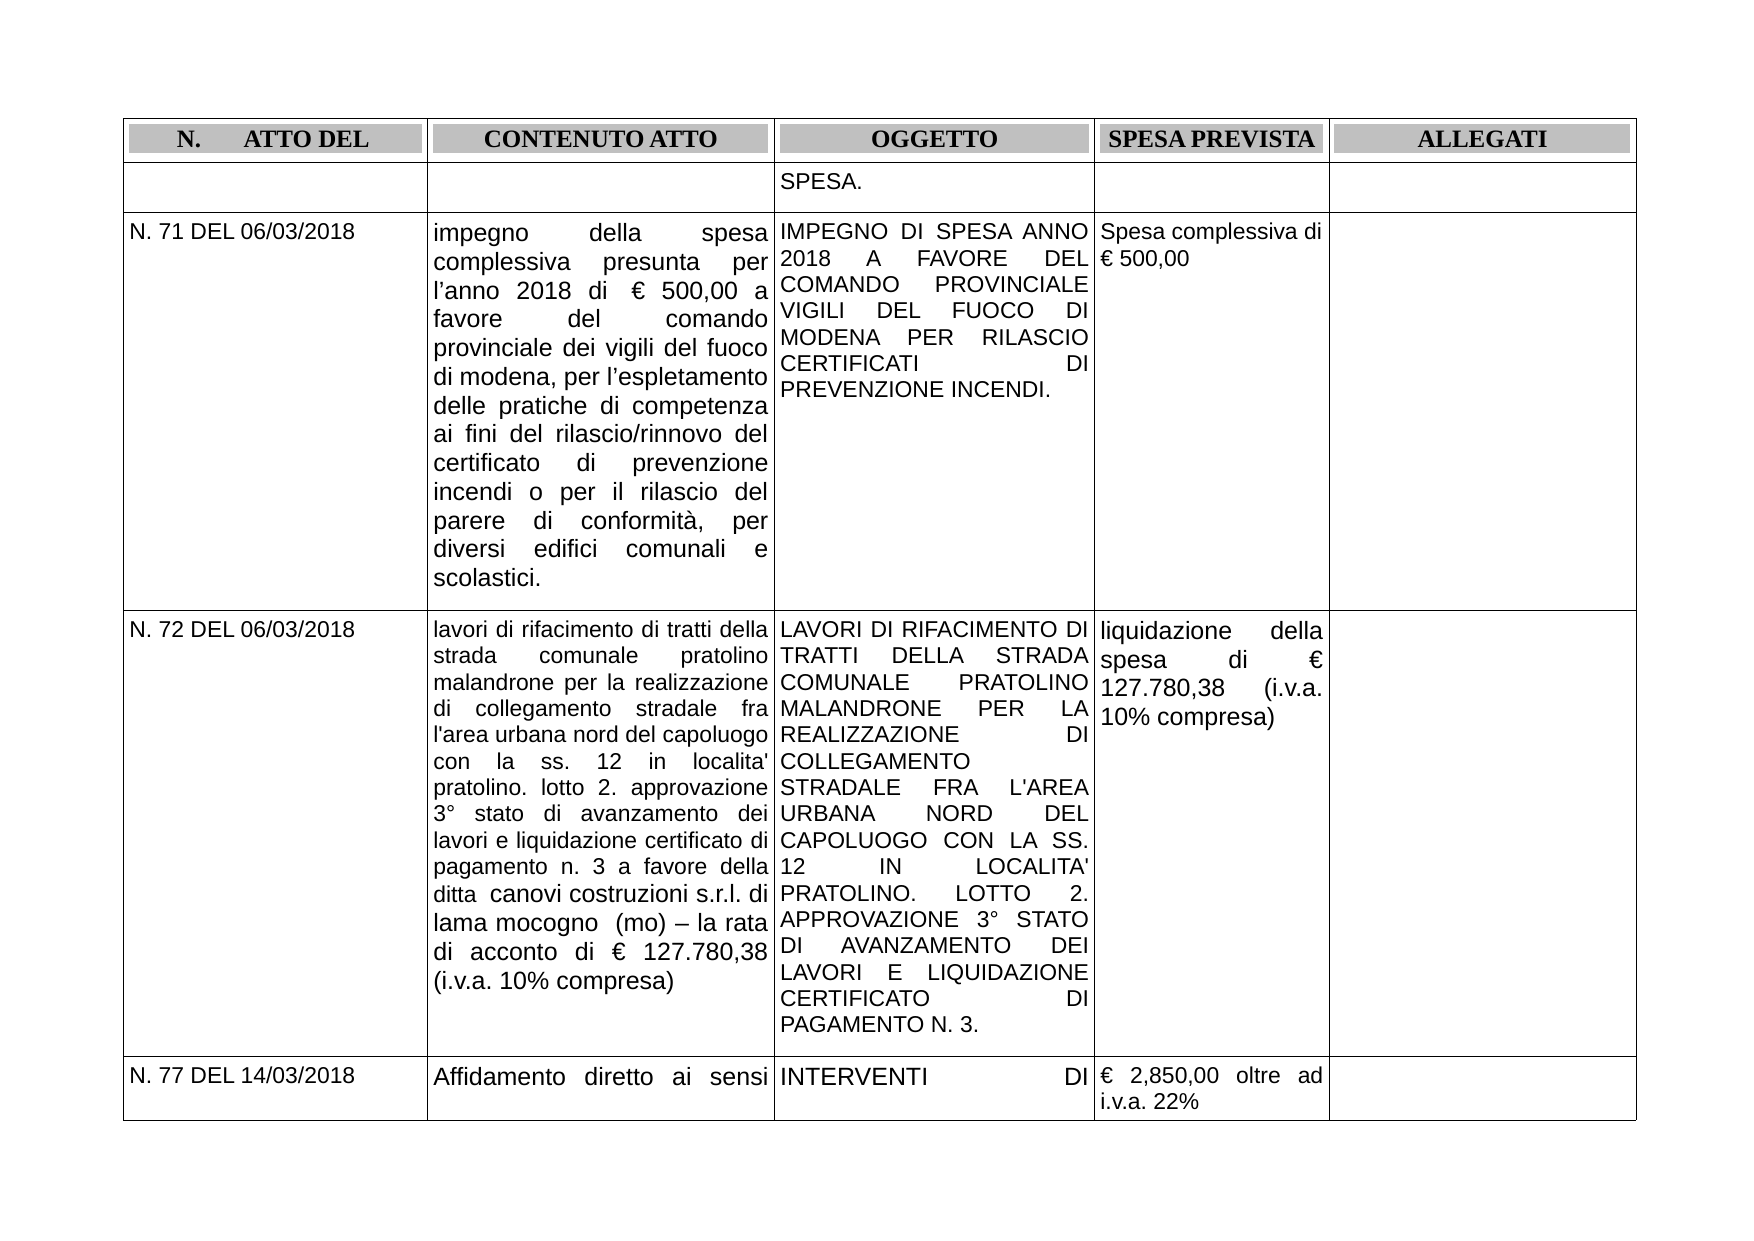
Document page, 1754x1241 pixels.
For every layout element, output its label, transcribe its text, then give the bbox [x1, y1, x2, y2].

table_cell Impegno della spesa complessiva presunta per l’anno 2018 di € 500,00 a favore del Comando Provinciale dei Vigili del Fuoco di Modena, per l’espletamento delle pratiche di competenza ai fini del rilascio/rinnovo del certificato di prevenzione incendi o per il rilascio del parere di conformità, per diversi edifici comunali e scolastici. [428, 213, 774, 610]
table_cell SPESA. [775, 163, 1094, 212]
table_cell LAVORI DI RIFACIMENTO DI TRATTI DELLA STRADA COMUNALE PRATOLINO MALANDRONE PER LA REALIZZAZIONE DI COLLEGAMENTO STRADALE FRA L'AREA URBANA NORD DEL CAPOLUOGO CON LA SS. 12 IN LOCALITA' PRATOLINO. LOTTO 2. APPROVAZIONE 3° STATO DI AVANZAMENTO DEI LAVORI E LIQUIDAZIONE CERTIFICATO DI PAGAMENTO N. 3 A FAVORE DELLA DITTA CANOVI COSTRUZIONI S.R.L. DI LAMA MOCOGNO (MO) – LA RATA DI ACCONTO DI € 127.780,38 (I.V.A. 10% COMPRESA) [428, 611, 774, 1056]
table_cell Liquidazione della spesa di € 127.780,38 (I.V.A. 10% COMPRESA) [1095, 611, 1329, 1056]
table_cell [1330, 163, 1636, 212]
table_cell IMPEGNO DI SPESA ANNO 2018 A FAVORE DEL COMANDO PROVINCIALE VIGILI DEL FUOCO DI MODENA PER RILASCIO CERTIFICATI DI PREVENZIONE INCENDI. [775, 213, 1094, 610]
table_cell INTERVENTI DI [775, 1057, 1094, 1120]
table_cell [1330, 1057, 1636, 1120]
table_cell Spesa complessiva di € 500,00 [1095, 213, 1329, 610]
table_header CONTENUTO ATTO [428, 119, 774, 162]
table_header OGGETTO [775, 119, 1094, 162]
table_cell LAVORI DI RIFACIMENTO DI TRATTI DELLA STRADA COMUNALE PRATOLINO MALANDRONE PER LA REALIZZAZIONE DI COLLEGAMENTO STRADALE FRA L'AREA URBANA NORD DEL CAPOLUOGO CON LA SS. 12 IN LOCALITA' PRATOLINO. LOTTO 2. APPROVAZIONE 3° STATO DI AVANZAMENTO DEI LAVORI E LIQUIDAZIONE CERTIFICATO DI PAGAMENTO N. 3. [775, 611, 1094, 1056]
table_cell [428, 163, 774, 212]
table_cell [1330, 611, 1636, 1056]
table_cell [1330, 213, 1636, 610]
table_cell N. 72 DEL 06/03/2018 [124, 611, 427, 1056]
table_cell € 2,850,00 oltre ad I.V.A. 22% [1095, 1057, 1329, 1120]
table_cell N. 71 DEL 06/03/2018 [124, 213, 427, 610]
table_cell Affidamento diretto ai sensi [428, 1057, 774, 1120]
table_cell [1095, 163, 1329, 212]
table_header N. ATTO DEL [124, 119, 427, 162]
table_header SPESA PREVISTA [1095, 119, 1329, 162]
table_cell N. 77 DEL 14/03/2018 [124, 1057, 427, 1120]
table_cell [124, 163, 427, 212]
table_header ALLEGATI [1330, 119, 1636, 162]
